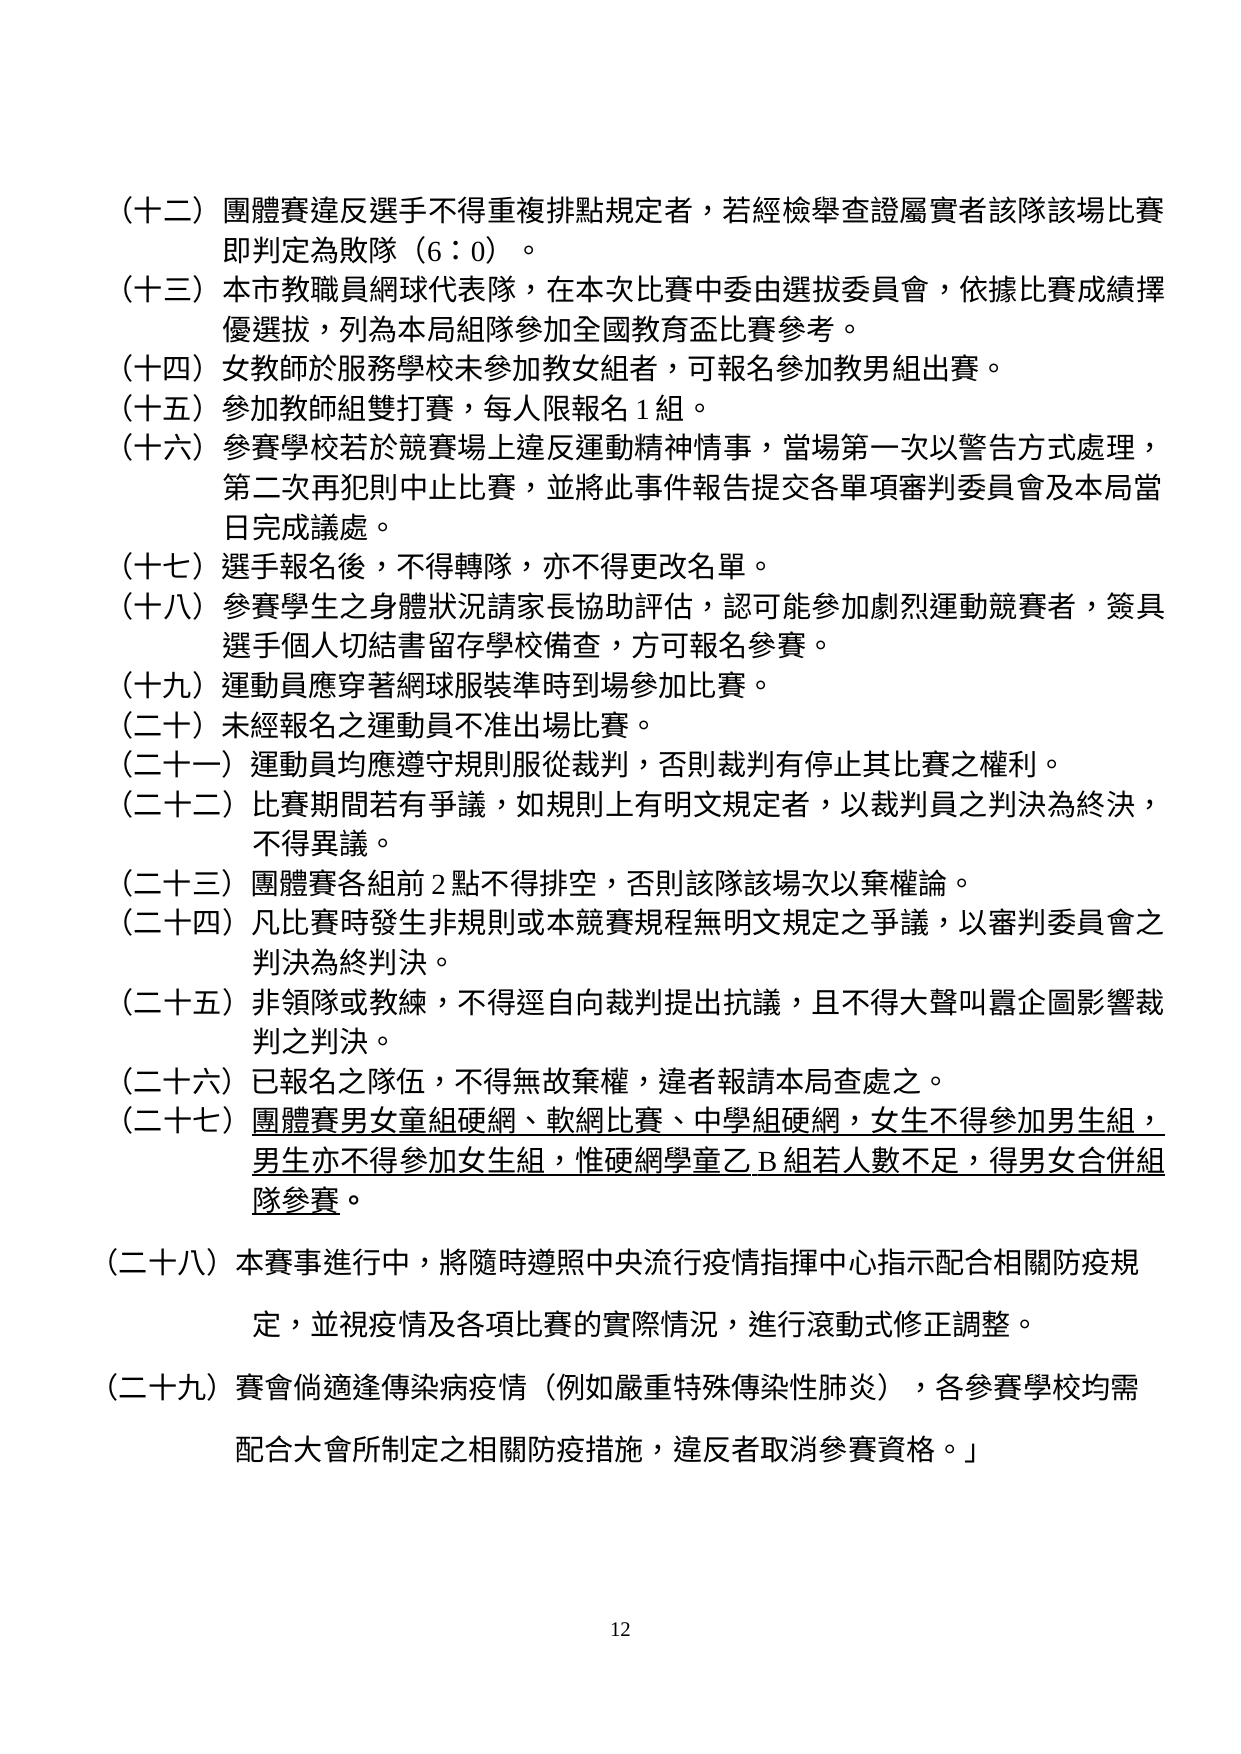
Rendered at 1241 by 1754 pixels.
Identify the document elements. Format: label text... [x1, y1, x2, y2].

text （十三）本市教職員網球代表隊，在本次比賽中委由選拔委員會，依據比賽成績擇優選拔，列為本局組隊參加全國教育盃比賽參考。 [104, 269, 1165, 348]
text （二十八）本賽事進行中，將隨時遵照中央流行疫情指揮中心指示配合相關防疫規定，並視疫情及各項比賽的實際情況，進行滾動式修正調整。 [75, 1219, 1165, 1344]
text （十七）選手報名後，不得轉隊，亦不得更改名單。 [104, 546, 1165, 586]
text （十四）女教師於服務學校未參加教女組者，可報名參加教男組出賽。 [104, 348, 1165, 388]
text （二十六）已報名之隊伍，不得無故棄權，違者報請本局查處之。 [104, 1061, 1165, 1100]
text （二十四）凡比賽時發生非規則或本競賽規程無明文規定之爭議，以審判委員會之判決為終判決。 [104, 902, 1165, 981]
text （十六）參賽學校若於競賽場上違反運動精神情事，當場第一次以警告方式處理，第二次再犯則中止比賽，並將此事件報告提交各單項審判委員會及本局當日完成議處。 [104, 427, 1165, 546]
text （二十九）賽會倘適逢傳染病疫情（例如嚴重特殊傳染性肺炎），各參賽學校均需 [75, 1344, 1165, 1406]
text 配合大會所制定之相關防疫措施，違反者取消參賽資格。」 [75, 1406, 1165, 1469]
text （二十一）運動員均應遵守規則服從裁判，否則裁判有停止其比賽之權利。 [104, 744, 1165, 783]
text （十九）運動員應穿著網球服裝準時到場參加比賽。 [104, 665, 1165, 704]
text （二十）未經報名之運動員不准出場比賽。 [104, 704, 1165, 744]
text （十八）參賽學生之身體狀況請家長協助評估，認可能參加劇烈運動競賽者，簽具選手個人切結書留存學校備查，方可報名參賽。 [104, 586, 1165, 665]
text （二十七）團體賽男女童組硬網、軟網比賽、中學組硬網，女生不得參加男生組，男生亦不得參加女生組，惟硬網學童乙B組若人數不足，得男女合併組隊參賽。 [104, 1100, 1165, 1219]
text （十五）參加教師組雙打賽，每人限報名1組。 [104, 388, 1165, 427]
text （二十五）非領隊或教練，不得逕自向裁判提出抗議，且不得大聲叫囂企圖影響裁判之判決。 [104, 981, 1165, 1061]
text （二十三）團體賽各組前2點不得排空，否則該隊該場次以棄權論。 [104, 863, 1165, 902]
text （十二）團體賽違反選手不得重複排點規定者，若經檢舉查證屬實者該隊該場比賽即判定為敗隊（6：0）。 [104, 190, 1165, 269]
text （二十二）比賽期間若有爭議，如規則上有明文規定者，以裁判員之判決為終決，不得異議。 [104, 783, 1165, 863]
